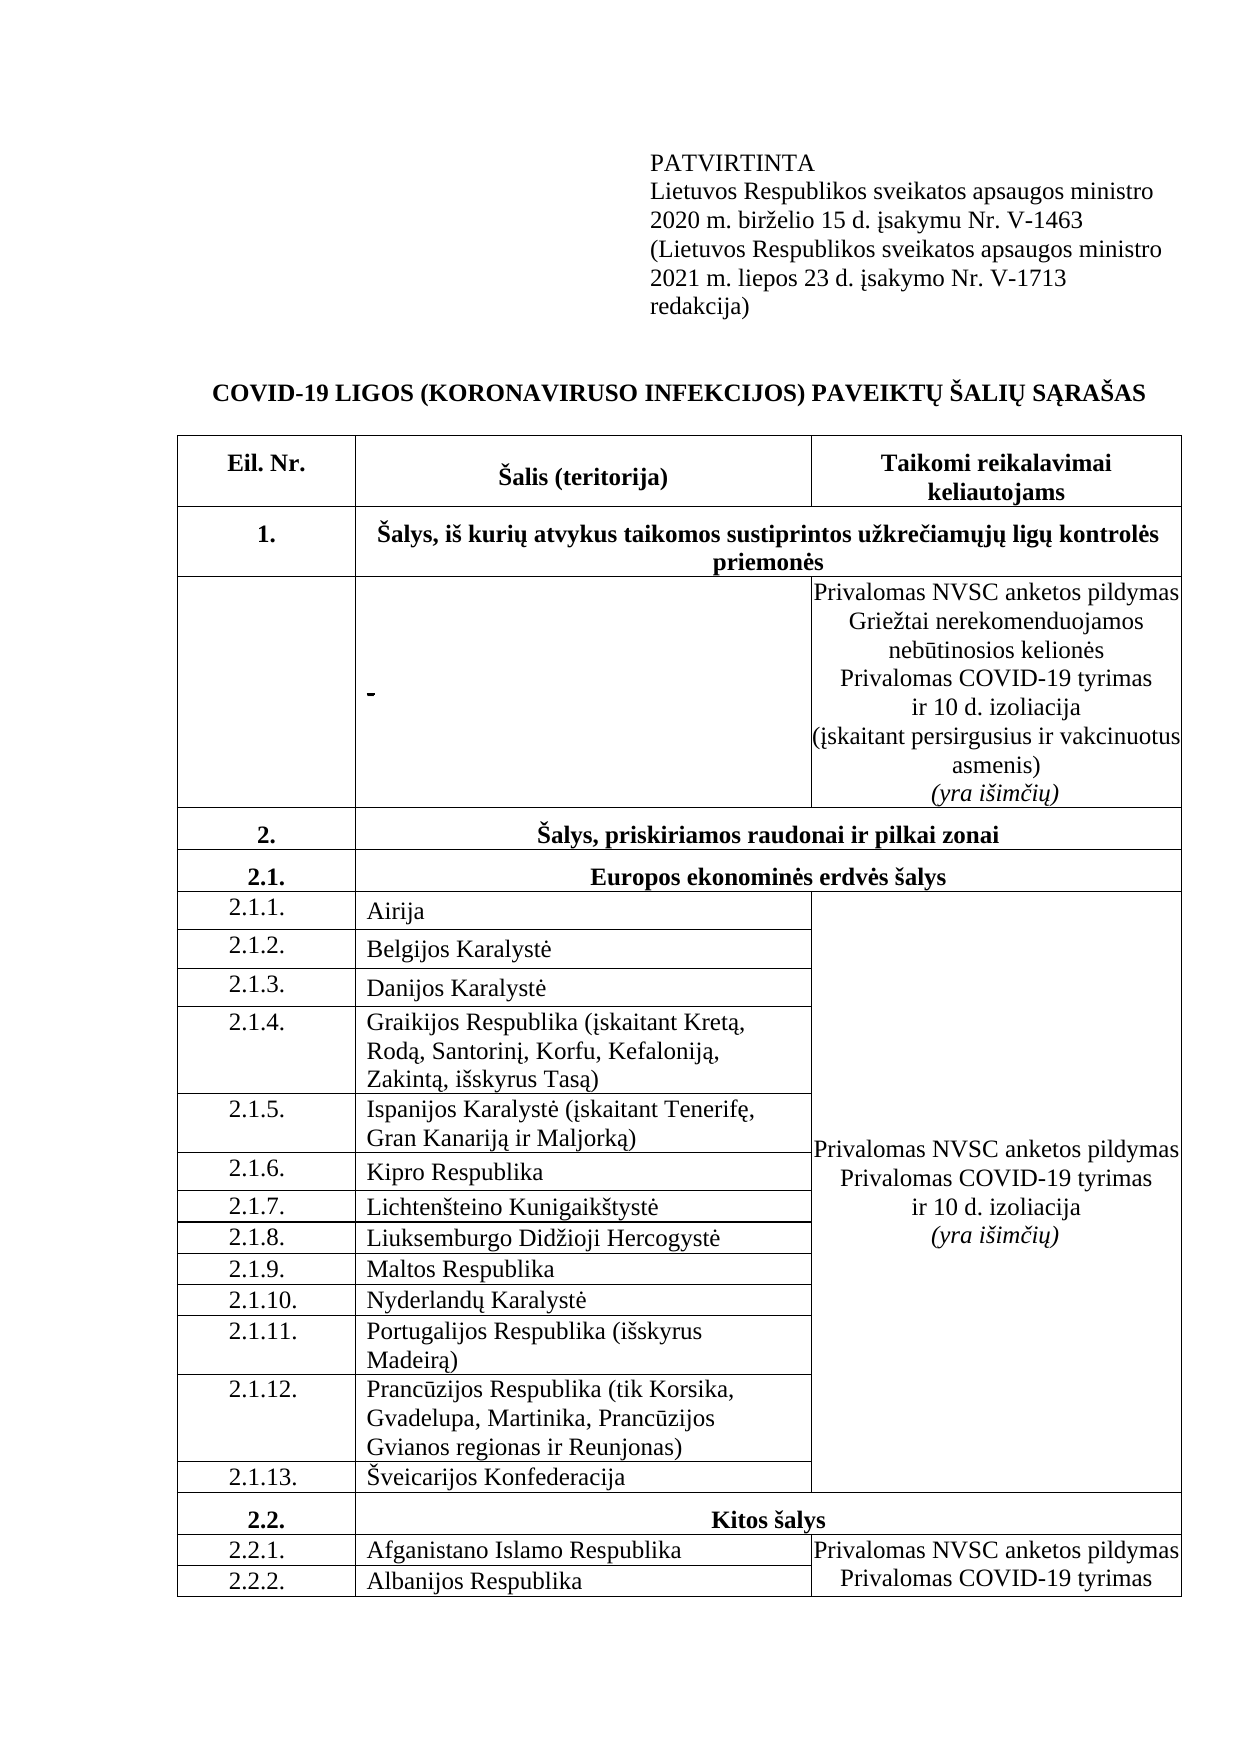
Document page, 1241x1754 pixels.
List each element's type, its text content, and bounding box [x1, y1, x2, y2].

table_cell 2.2.1. [178, 1535, 355, 1565]
table_cell 2.1.9. [178, 1254, 355, 1284]
table_cell 2. [178, 808, 355, 849]
table_cell 2.1. [178, 850, 355, 891]
text redakcija) [650, 291, 1181, 320]
text 2021 m. liepos 23 d. įsakymo Nr. V-1713 [650, 263, 1181, 291]
table_cell Prancūzijos Respublika (tik Korsika, Gvadelupa, Martinika, Prancūzijos Gvianos regionas ir Reunjonas) [356, 1375, 811, 1461]
table_cell Albanijos Respublika [356, 1566, 811, 1596]
table_cell Privalomas NVSC anketos pildymas Privalomas COVID-19 tyrimas [812, 1535, 1181, 1596]
table_cell 2.2. [178, 1493, 355, 1534]
table_cell Kitos šalys [356, 1493, 1181, 1534]
table_cell Šalys, iš kurių atvykus taikomos sustiprintos užkrečiamųjų ligų kontrolės priemonės [356, 507, 1181, 576]
table_cell Maltos Respublika [356, 1254, 811, 1284]
table_cell Graikijos Respublika (įskaitant Kretą, Rodą, Santorinį, Korfu, Kefaloniją, Zakintą, išskyrus Tasą) [356, 1007, 811, 1093]
text COVID-19 LIGOS (KORONAVIRUSO INFEKCIJOS) PAVEIKTŲ ŠALIŲ SĄRAŠAS [177, 378, 1181, 406]
table_cell 2.1.10. [178, 1285, 355, 1315]
table_cell Lichtenšteino Kunigaikštystė [356, 1191, 811, 1221]
table_cell Danijos Karalystė [356, 969, 811, 1006]
table_cell 2.1.1. [178, 892, 355, 929]
table_cell Privalomas NVSC anketos pildymas Griežtai nerekomenduojamos nebūtinosios kelionės Privalomas COVID-19 tyrimas ir 10 d. izoliacija (įskaitant persirgusius ir vakcinuotus asmenis) (yra išimčių) [812, 577, 1181, 807]
table_cell 2.1.7. [178, 1191, 355, 1221]
table_cell Belgijos Karalystė [356, 930, 811, 968]
table_cell 2.1.11. [178, 1316, 355, 1373]
table_cell 2.1.2. [178, 930, 355, 968]
table_cell 2.1.8. [178, 1223, 355, 1253]
text (Lietuvos Respublikos sveikatos apsaugos ministro [650, 234, 1181, 263]
table_cell Ispanijos Karalystė (įskaitant Tenerifę, Gran Kanariją ir Maljorką) [356, 1094, 811, 1152]
table_cell 2.1.6. [178, 1153, 355, 1190]
table_cell 1. [178, 507, 355, 576]
table_cell Privalomas NVSC anketos pildymas Privalomas COVID-19 tyrimas ir 10 d. izoliacija (yra išimčių) [812, 892, 1181, 1492]
table_cell Europos ekonominės erdvės šalys [356, 850, 1181, 891]
table_header Šalis (teritorija) [356, 436, 811, 506]
table_cell - [356, 577, 811, 807]
table_header Taikomi reikalavimai keliautojams [812, 436, 1181, 506]
text PATVIRTINTA [650, 148, 1181, 176]
table_cell Nyderlandų Karalystė [356, 1285, 811, 1315]
table_cell Afganistano Islamo Respublika [356, 1535, 811, 1565]
table_cell Kipro Respublika [356, 1153, 811, 1190]
text 2020 m. birželio 15 d. įsakymu Nr. V-1463 [650, 205, 1181, 234]
table_cell Portugalijos Respublika (išskyrus Madeirą) [356, 1316, 811, 1373]
table_cell 2.2.2. [178, 1566, 355, 1596]
table_cell Liuksemburgo Didžioji Hercogystė [356, 1223, 811, 1253]
table_header Eil. Nr. [178, 436, 355, 506]
table_cell 2.1.12. [178, 1375, 355, 1461]
table_cell 2.1.13. [178, 1462, 355, 1492]
table_cell Šalys, priskiriamos raudonai ir pilkai zonai [356, 808, 1181, 849]
text Lietuvos Respublikos sveikatos apsaugos ministro [650, 176, 1181, 205]
table_cell 2.1.4. [178, 1007, 355, 1093]
table_cell Airija [356, 892, 811, 929]
table_cell [178, 577, 355, 807]
table_cell 2.1.5. [178, 1094, 355, 1152]
table_cell Šveicarijos Konfederacija [356, 1462, 811, 1492]
table_cell 2.1.3. [178, 969, 355, 1006]
